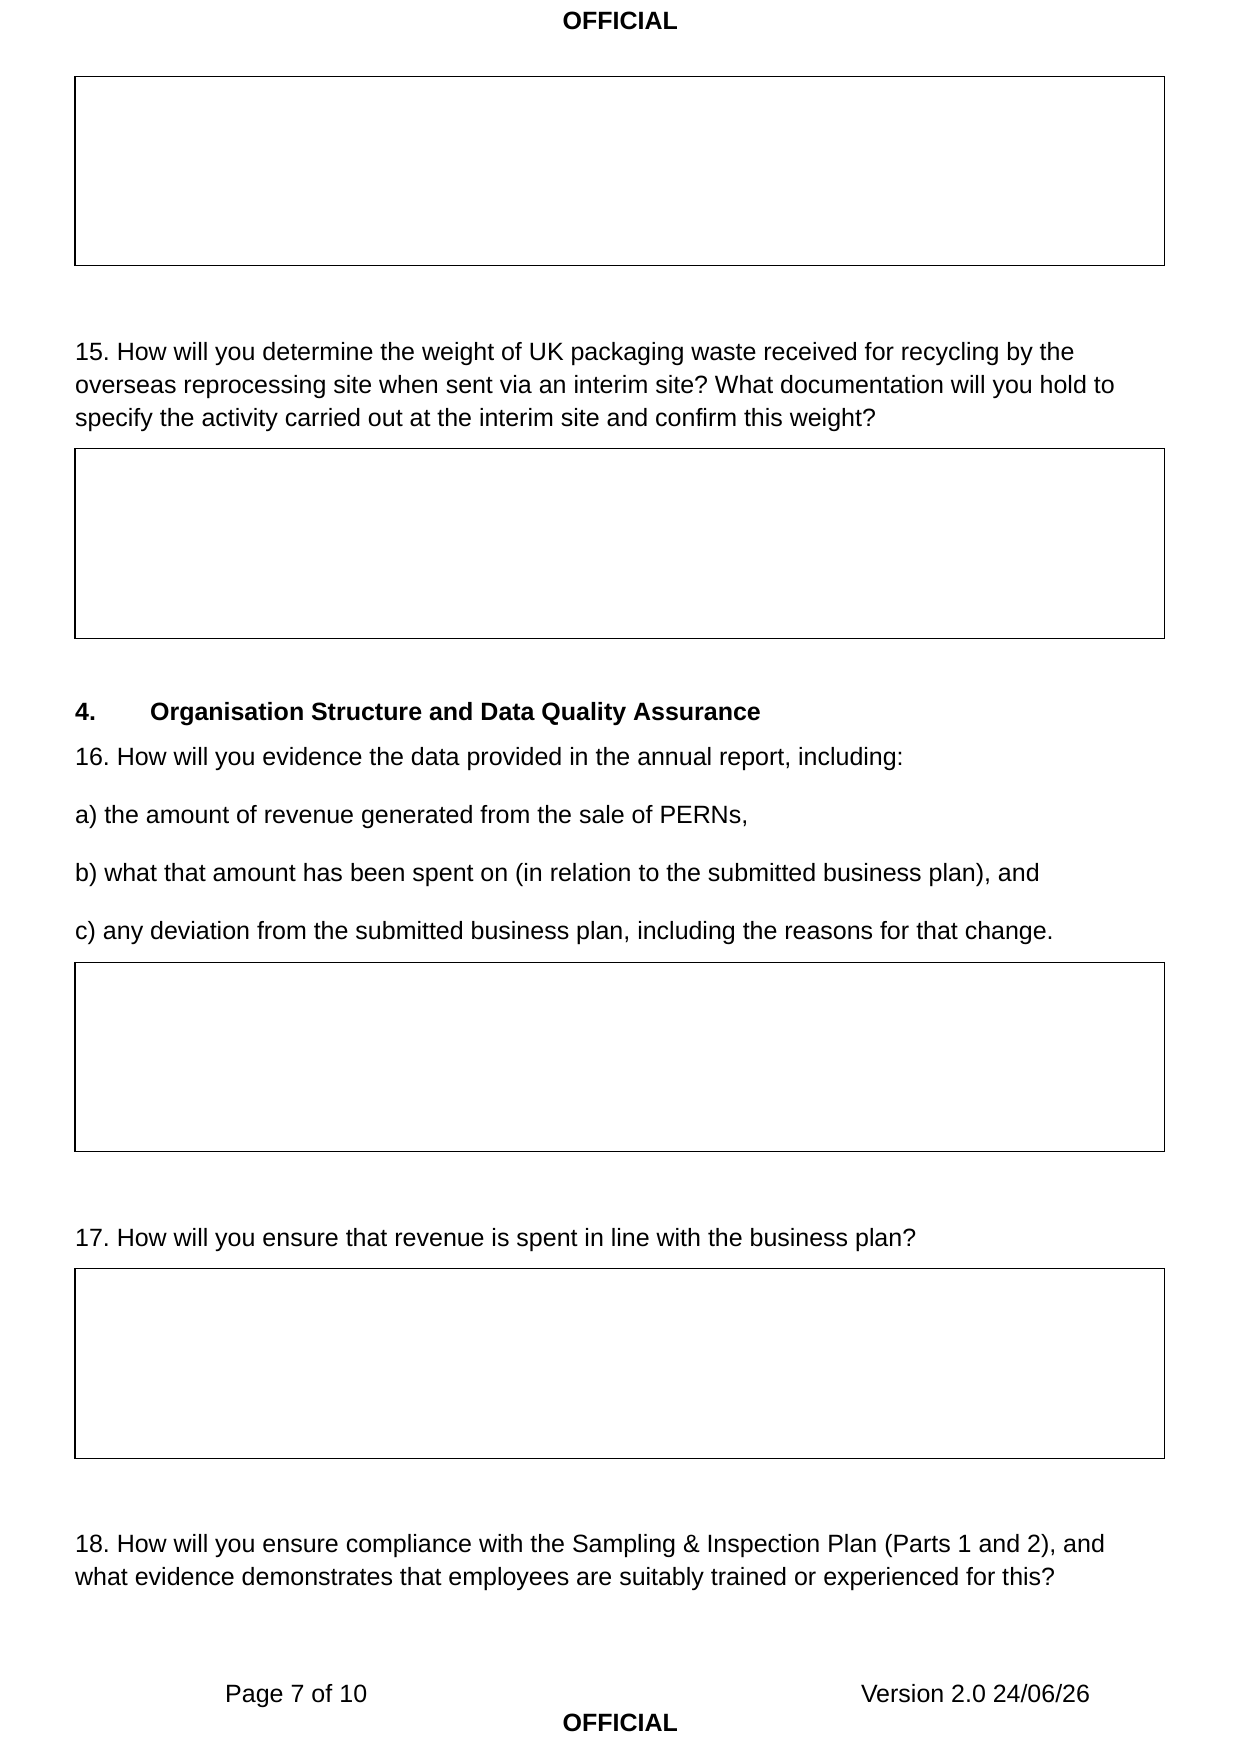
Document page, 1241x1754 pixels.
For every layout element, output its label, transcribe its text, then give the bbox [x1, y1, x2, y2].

table_header [76, 1269, 1164, 1457]
text 18. How will you ensure compliance with the Sampling & Inspection Plan (Parts 1 and 2), and what evidence demonstrates that employees are suitably trained or experienced for this? [75, 1529, 1165, 1591]
text b) what that amount has been spent on (in relation to the submitted business plan), and [75, 858, 1165, 887]
text 15. How will you determine the weight of UK packaging waste received for recycling by the overseas reprocessing site when sent via an interim site? What documentation will you hold to specify the activity carried out at the interim site and confirm this weight? [75, 337, 1165, 432]
table_header [76, 963, 1164, 1151]
table_header [76, 77, 1164, 265]
text c) any deviation from the submitted business plan, including the reasons for that change. [75, 916, 1165, 945]
text a) the amount of revenue generated from the sale of PERNs, [75, 800, 1165, 829]
text 16. How will you evidence the data provided in the annual report, including: [75, 742, 1165, 771]
subtitle Organisation Structure and Data Quality Assurance [75, 697, 1165, 725]
text 17. How will you ensure that revenue is spent in line with the business plan? [75, 1223, 1165, 1251]
table_header [76, 449, 1164, 638]
